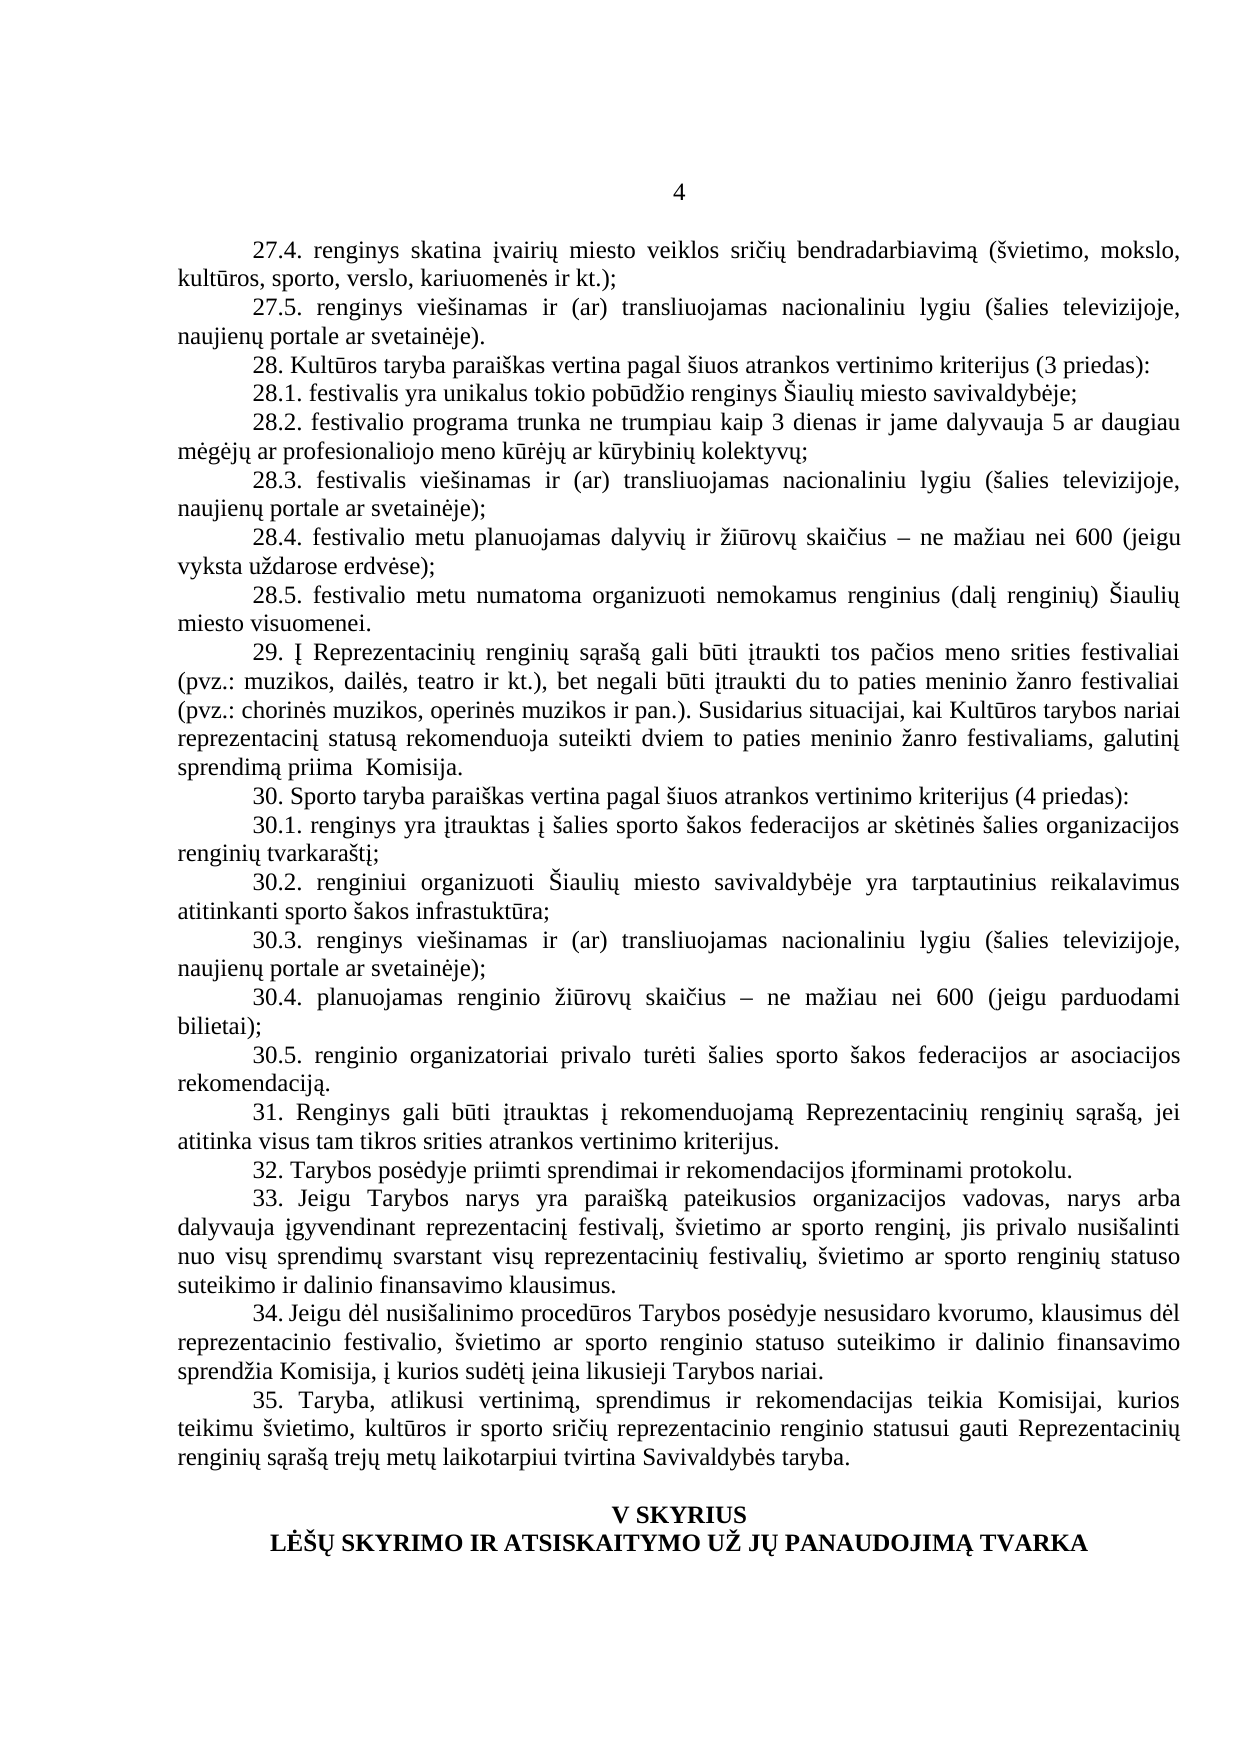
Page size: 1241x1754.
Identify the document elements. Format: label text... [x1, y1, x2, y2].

text 35. Taryba, atlikusi vertinimą, sprendimus ir rekomendacijas teikia Komisijai, kurios teikimu švietimo, kultūros ir sporto sričių reprezentacinio renginio statusui gauti Reprezentacinių renginių sąrašą trejų metų laikotarpiui tvirtina Savivaldybės taryba. [177, 1385, 1181, 1471]
text LĖŠŲ SKYRIMO IR ATSISKAITYMO UŽ JŲ PANAUDOJIMĄ TVARKA [177, 1528, 1181, 1557]
text 30.3. renginys viešinamas ir (ar) transliuojamas nacionaliniu lygiu (šalies televizijoje, naujienų portale ar svetainėje); [177, 925, 1181, 982]
text 27.4. renginys skatina įvairių miesto veiklos sričių bendradarbiavimą (švietimo, mokslo, kultūros, sporto, verslo, kariuomenės ir kt.); [177, 235, 1181, 292]
text 33. Jeigu Tarybos narys yra paraišką pateikusios organizacijos vadovas, narys arba dalyvauja įgyvendinant reprezentacinį festivalį, švietimo ar sporto renginį, jis privalo nusišalinti nuo visų sprendimų svarstant visų reprezentacinių festivalių, švietimo ar sporto renginių statuso suteikimo ir dalinio finansavimo klausimus. [177, 1183, 1181, 1298]
text 32. Tarybos posėdyje priimti sprendimai ir rekomendacijos įforminami protokolu. [177, 1155, 1181, 1183]
text 30.1. renginys yra įtrauktas į šalies sporto šakos federacijos ar skėtinės šalies organizacijos renginių tvarkaraštį; [177, 810, 1181, 867]
text 30. Sporto taryba paraiškas vertina pagal šiuos atrankos vertinimo kriterijus (4 priedas): [177, 781, 1181, 810]
text 31. Renginys gali būti įtrauktas į rekomenduojamą Reprezentacinių renginių sąrašą, jei atitinka visus tam tikros srities atrankos vertinimo kriterijus. [177, 1097, 1181, 1155]
text 27.5. renginys viešinamas ir (ar) transliuojamas nacionaliniu lygiu (šalies televizijoje, naujienų portale ar svetainėje). [177, 292, 1181, 350]
text 28.1. festivalis yra unikalus tokio pobūdžio renginys Šiaulių miesto savivaldybėje; [177, 378, 1181, 407]
text 28.3. festivalis viešinamas ir (ar) transliuojamas nacionaliniu lygiu (šalies televizijoje, naujienų portale ar svetainėje); [177, 465, 1181, 522]
text 28.5. festivalio metu numatoma organizuoti nemokamus renginius (dalį renginių) Šiaulių miesto visuomenei. [177, 580, 1181, 637]
text 30.2. renginiui organizuoti Šiaulių miesto savivaldybėje yra tarptautinius reikalavimus atitinkanti sporto šakos infrastuktūra; [177, 867, 1181, 925]
text 28.2. festivalio programa trunka ne trumpiau kaip 3 dienas ir jame dalyvauja 5 ar daugiau mėgėjų ar profesionaliojo meno kūrėjų ar kūrybinių kolektyvų; [177, 407, 1181, 465]
text 30.5. renginio organizatoriai privalo turėti šalies sporto šakos federacijos ar asociacijos rekomendaciją. [177, 1040, 1181, 1097]
text 28. Kultūros taryba paraiškas vertina pagal šiuos atrankos vertinimo kriterijus (3 priedas): [177, 350, 1181, 378]
text 34. Jeigu dėl nusišalinimo procedūros Tarybos posėdyje nesusidaro kvorumo, klausimus dėl reprezentacinio festivalio, švietimo ar sporto renginio statuso suteikimo ir dalinio finansavimo sprendžia Komisija, į kurios sudėtį įeina likusieji Tarybos nariai. [177, 1298, 1181, 1385]
text V SKYRIUS [177, 1500, 1181, 1528]
text 28.4. festivalio metu planuojamas dalyvių ir žiūrovų skaičius – ne mažiau nei 600 (jeigu vyksta uždarose erdvėse); [177, 522, 1181, 580]
text 29. Į Reprezentacinių renginių sąrašą gali būti įtraukti tos pačios meno srities festivaliai (pvz.: muzikos, dailės, teatro ir kt.), bet negali būti įtraukti du to paties meninio žanro festivaliai (pvz.: chorinės muzikos, operinės muzikos ir pan.). Susidarius situacijai, kai Kultūros tarybos nariai reprezentacinį statusą rekomenduoja suteikti dviem to paties meninio žanro festivaliams, galutinį sprendimą priima Komisija. [177, 637, 1181, 781]
text 30.4. planuojamas renginio žiūrovų skaičius – ne mažiau nei 600 (jeigu parduodami bilietai); [177, 982, 1181, 1040]
